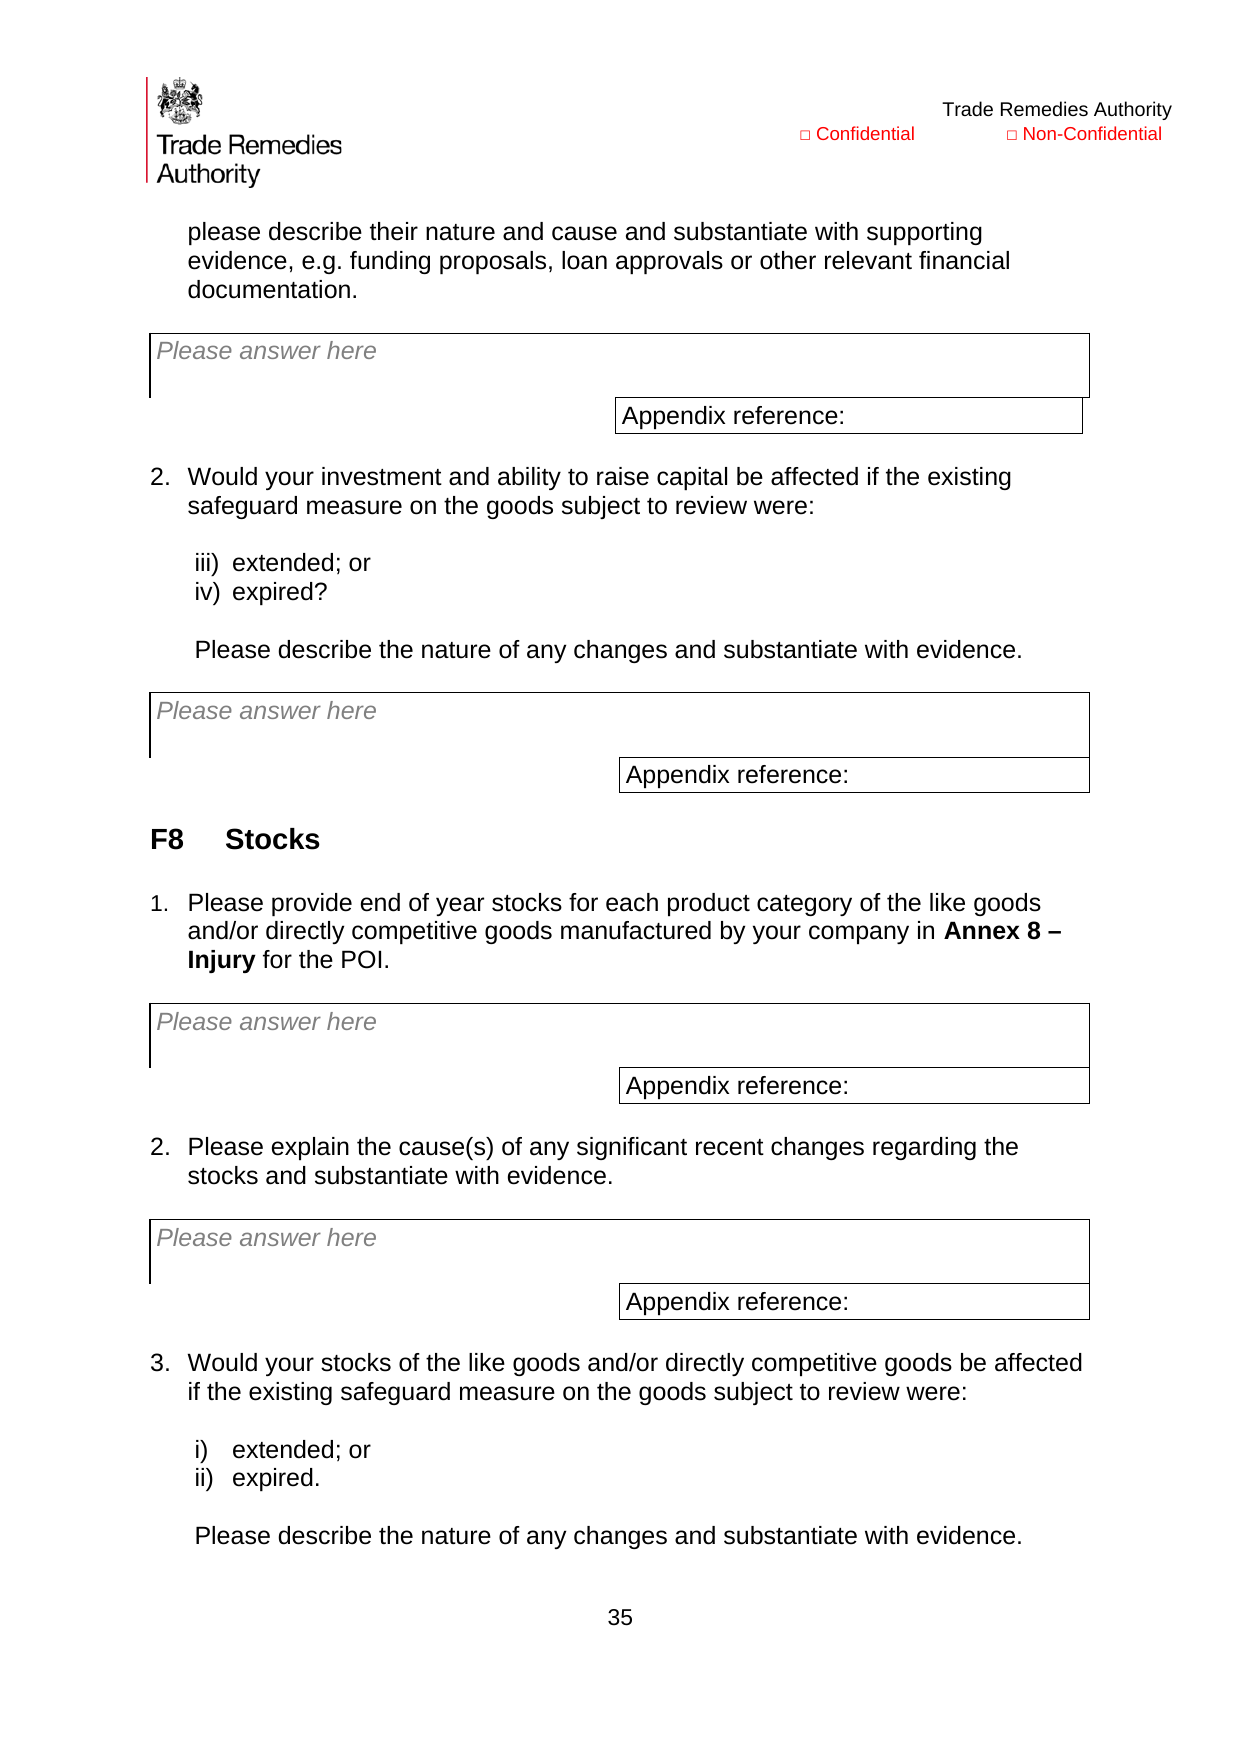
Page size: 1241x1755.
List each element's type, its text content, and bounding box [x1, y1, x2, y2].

table_cell [1083, 398, 1089, 432]
subtitle F8 Stocks [150, 822, 1090, 856]
list extended; or [194, 1435, 1090, 1463]
table_cell Appendix reference: [620, 1284, 1089, 1319]
table_cell Appendix reference: [620, 758, 1089, 792]
table_cell [150, 398, 615, 432]
table_header Please answer here [151, 1004, 1089, 1067]
table_cell [150, 758, 619, 792]
table_header Please answer here [151, 334, 1089, 397]
list please describe their nature and cause and substantiate with supporting evidence, e.g. funding proposals, loan approvals or other relevant financial documentation. [150, 217, 1090, 304]
text Please describe the nature of any changes and substantiate with evidence. [194, 1521, 1090, 1550]
list extended; or [194, 548, 1090, 577]
table_cell Appendix reference: [620, 1068, 1089, 1103]
list expired? [194, 577, 1090, 606]
table_header Please answer here [151, 693, 1089, 757]
table_cell [150, 1068, 619, 1103]
list Please provide end of year stocks for each product category of the like goods and/or directly competitive goods manufactured by your company in Annex 8 – Injury for the POI. [150, 888, 1090, 974]
table_cell [150, 1284, 619, 1319]
table_cell Appendix reference: [616, 398, 1082, 432]
text Please describe the nature of any changes and substantiate with evidence. [194, 635, 1090, 663]
list expired. [194, 1463, 1090, 1492]
list Would your investment and ability to raise capital be affected if the existing safeguard measure on the goods subject to review were: [150, 462, 1090, 520]
table_header Please answer here [151, 1220, 1089, 1283]
list Would your stocks of the like goods and/or directly competitive goods be affected if the existing safeguard measure on the goods subject to review were: [150, 1348, 1090, 1406]
list Please explain the cause(s) of any significant recent changes regarding the stocks and substantiate with evidence. [150, 1132, 1090, 1190]
